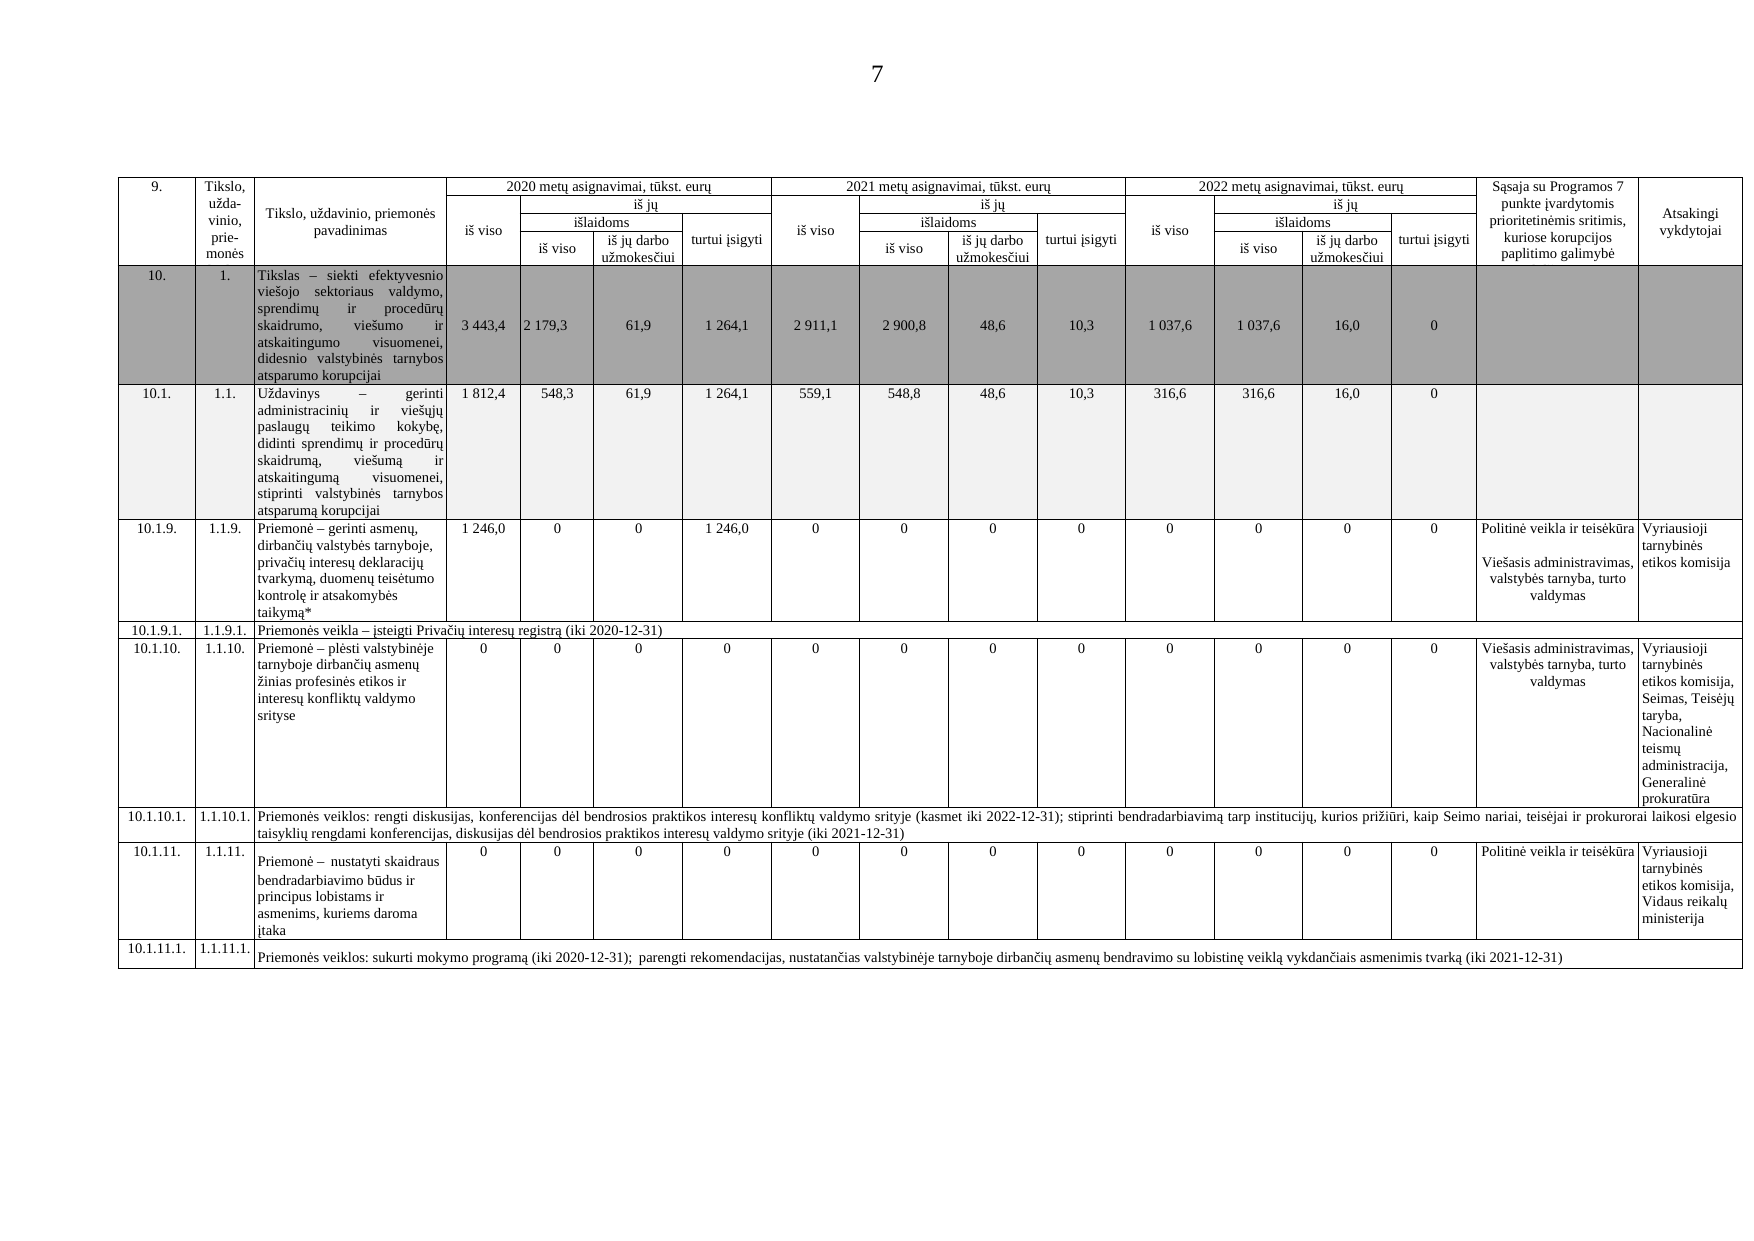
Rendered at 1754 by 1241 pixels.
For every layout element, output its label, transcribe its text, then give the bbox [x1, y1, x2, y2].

table_cell 548,8 [860, 385, 948, 519]
table_cell 0 [949, 520, 1037, 621]
table_cell 0 [1303, 843, 1391, 938]
table_cell 0 [1215, 639, 1302, 807]
table_cell 16,0 [1303, 266, 1391, 384]
table_cell Vyriausioji tarnybinės etikos komisija, Vidaus reikalų ministerija [1639, 843, 1742, 938]
table_cell 10.1.9. [119, 520, 195, 621]
table_cell 0 [1392, 843, 1476, 938]
table_cell Priemonės veiklos: sukurti mokymo programą (iki 2020-12-31); parengti rekomendacijas, nustatančias valstybinėje tarnyboje dirbančių asmenų bendravimo su lobistinę veiklą vykdančiais asmenimis tvarką (iki 2021-12-31) [255, 940, 1742, 968]
table_cell iš viso [1126, 196, 1214, 265]
table_cell turtui įsigyti [1038, 214, 1125, 265]
table_cell iš jų [1215, 196, 1476, 213]
table_cell 0 [1038, 520, 1125, 621]
table_cell 0 [447, 639, 520, 807]
table_cell 1 037,6 [1215, 266, 1302, 384]
table_cell 0 [594, 520, 682, 621]
table_cell 0 [594, 639, 682, 807]
table_header Tikslo, užda-vinio, prie-monės kodas [196, 178, 254, 265]
table_cell 0 [521, 520, 593, 621]
table_cell [1477, 266, 1638, 384]
table_cell Priemonė – plėsti valstybinėje tarnyboje dirbančių asmenų žinias profesinės etikos ir interesų konfliktų valdymo srityse [255, 639, 446, 807]
table_cell 1 037,6 [1126, 266, 1214, 384]
table_cell 0 [1126, 639, 1214, 807]
table_cell Priemonė – gerinti asmenų, dirbančių valstybės tarnyboje, privačių interesų deklaracijų tvarkymą, duomenų teisėtumo kontrolę ir atsakomybės taikymą* [255, 520, 446, 621]
table_cell Priemonės veikla – įsteigti Privačių interesų registrą (iki 2020-12-31) [255, 622, 1742, 638]
table_cell 0 [447, 843, 520, 938]
table_cell 0 [772, 520, 859, 621]
table_header Atsakingi vykdytojai [1639, 178, 1742, 265]
table_header 2022 metų asignavimai, tūkst. eurų [1126, 178, 1476, 195]
table_cell 0 [1126, 843, 1214, 938]
table_cell 0 [683, 639, 771, 807]
table_cell iš jų [521, 196, 771, 213]
table_cell 0 [1392, 266, 1476, 384]
table_cell 2 911,1 [772, 266, 859, 384]
table_cell Tikslas – siekti efektyvesnio viešojo sektoriaus valdymo, sprendimų ir procedūrų skaidrumo, viešumo ir atskaitingumo visuomenei, didesnio valstybinės tarnybos atsparumo korupcijai [255, 266, 446, 384]
table_cell 10.1. [119, 385, 195, 519]
table_cell 10.1.9.1. [119, 622, 195, 638]
table_cell 0 [772, 639, 859, 807]
table_cell [1639, 266, 1742, 384]
table_cell 0 [594, 843, 682, 938]
table_cell Viešasis administravimas, valstybės tarnyba, turto valdymas [1477, 639, 1638, 807]
table_cell 0 [1392, 385, 1476, 519]
table_cell 1.1.11.1. [196, 940, 254, 968]
table_cell iš jų darbo užmokesčiui [949, 232, 1037, 265]
table_cell 2 179,3 [521, 266, 593, 384]
table_cell 0 [1392, 520, 1476, 621]
table_cell iš viso [447, 196, 520, 265]
table_cell 0 [1126, 520, 1214, 621]
table_cell 1 246,0 [447, 520, 520, 621]
table_cell 0 [772, 843, 859, 938]
table_cell iš viso [860, 232, 948, 265]
table_cell išlaidoms [521, 214, 682, 231]
table_cell 316,6 [1126, 385, 1214, 519]
table_cell 0 [949, 639, 1037, 807]
table_cell 10.1.10.1. [119, 808, 195, 842]
table_cell 3 443,4 [447, 266, 520, 384]
table_cell 1.1. [196, 385, 254, 519]
table_cell 48,6 [949, 385, 1037, 519]
table_cell 61,9 [594, 266, 682, 384]
table_cell 316,6 [1215, 385, 1302, 519]
table_cell 0 [1303, 520, 1391, 621]
table_cell 1 246,0 [683, 520, 771, 621]
table_cell [1639, 385, 1742, 519]
table_cell 10.1.11. [119, 843, 195, 938]
table_cell turtui įsigyti [683, 214, 771, 265]
table_header 2020 metų asignavimai, tūkst. eurų [447, 178, 771, 195]
table_header 9. [119, 178, 195, 265]
table_cell 1 812,4 [447, 385, 520, 519]
table_header Sąsaja su Programos 7 punkte įvardytomis prioritetinėmis sritimis, kuriose korupcijos paplitimo galimybė didžiausia [1477, 178, 1638, 265]
table_cell 0 [1038, 843, 1125, 938]
table_cell 16,0 [1303, 385, 1391, 519]
table_cell Uždavinys – gerinti administracinių ir viešųjų paslaugų teikimo kokybę, didinti sprendimų ir procedūrų skaidrumą, viešumą ir atskaitingumą visuomenei, stiprinti valstybinės tarnybos atsparumą korupcijai [255, 385, 446, 519]
table_cell 0 [683, 843, 771, 938]
table_cell 0 [860, 843, 948, 938]
table_cell išlaidoms [860, 214, 1037, 231]
table_cell Priemonė – nustatyti skaidraus bendradarbiavimo būdus ir principus lobistams ir asmenims, kuriems daroma įtaka [255, 843, 446, 938]
table_cell iš viso [772, 196, 859, 265]
table_cell 0 [1038, 639, 1125, 807]
table_cell 0 [1215, 520, 1302, 621]
table_cell 1.1.10. [196, 639, 254, 807]
table_cell iš viso [1215, 232, 1302, 265]
table_cell Politinė veikla ir teisėkūra Viešasis administravimas, valstybės tarnyba, turto valdymas [1477, 520, 1638, 621]
table_cell 1 264,1 [683, 385, 771, 519]
table_cell 10,3 [1038, 266, 1125, 384]
table_cell 559,1 [772, 385, 859, 519]
table_cell iš viso [521, 232, 593, 265]
table_cell Vyriausioji tarnybinės etikos komisija, Seimas, Teisėjų taryba, Nacionalinė teismų administracija, Generalinė prokuratūra [1639, 639, 1742, 807]
table_cell Politinė veikla ir teisėkūra [1477, 843, 1638, 938]
table_cell 10.1.10. [119, 639, 195, 807]
table_cell 10. [119, 266, 195, 384]
table_cell 10.1.11.1. [119, 940, 195, 968]
table_header Tikslo, uždavinio, priemonės pavadinimas [255, 178, 446, 265]
table_cell 1.1.10.1. [196, 808, 254, 842]
table_cell 0 [521, 843, 593, 938]
table_cell 0 [1392, 639, 1476, 807]
table_cell 1 264,1 [683, 266, 771, 384]
table_cell 548,3 [521, 385, 593, 519]
table_cell turtui įsigyti [1392, 214, 1476, 265]
table_cell Priemonės veiklos: rengti diskusijas, konferencijas dėl bendrosios praktikos interesų konfliktų valdymo srityje (kasmet iki 2022-12-31); stiprinti bendradarbiavimą tarp institucijų, kurios prižiūri, kaip Seimo nariai, teisėjai ir prokurorai laikosi elgesio taisyklių rengdami konferencijas, diskusijas dėl bendrosios praktikos interesų valdymo srityje (iki 2021-12-31) [255, 808, 1742, 842]
table_cell iš jų darbo užmokesčiui [1303, 232, 1391, 265]
table_cell 1.1.9. [196, 520, 254, 621]
table_cell 48,6 [949, 266, 1037, 384]
table_cell 1.1.9.1. [196, 622, 254, 638]
table_cell 0 [860, 639, 948, 807]
table_header 2021 metų asignavimai, tūkst. eurų [772, 178, 1125, 195]
table_cell iš jų [860, 196, 1125, 213]
table_cell išlaidoms [1215, 214, 1391, 231]
table_cell 0 [949, 843, 1037, 938]
table_cell 0 [860, 520, 948, 621]
table_cell 2 900,8 [860, 266, 948, 384]
table_cell 0 [1303, 639, 1391, 807]
table_cell 1.1.11. [196, 843, 254, 938]
table_cell iš jų darbo užmokesčiui [594, 232, 682, 265]
table_cell 10,3 [1038, 385, 1125, 519]
table_cell 0 [521, 639, 593, 807]
table_cell 61,9 [594, 385, 682, 519]
table_cell Vyriausioji tarnybinės etikos komisija [1639, 520, 1742, 621]
table_cell 0 [1215, 843, 1302, 938]
table_cell [1477, 385, 1638, 519]
table_cell 1. [196, 266, 254, 384]
